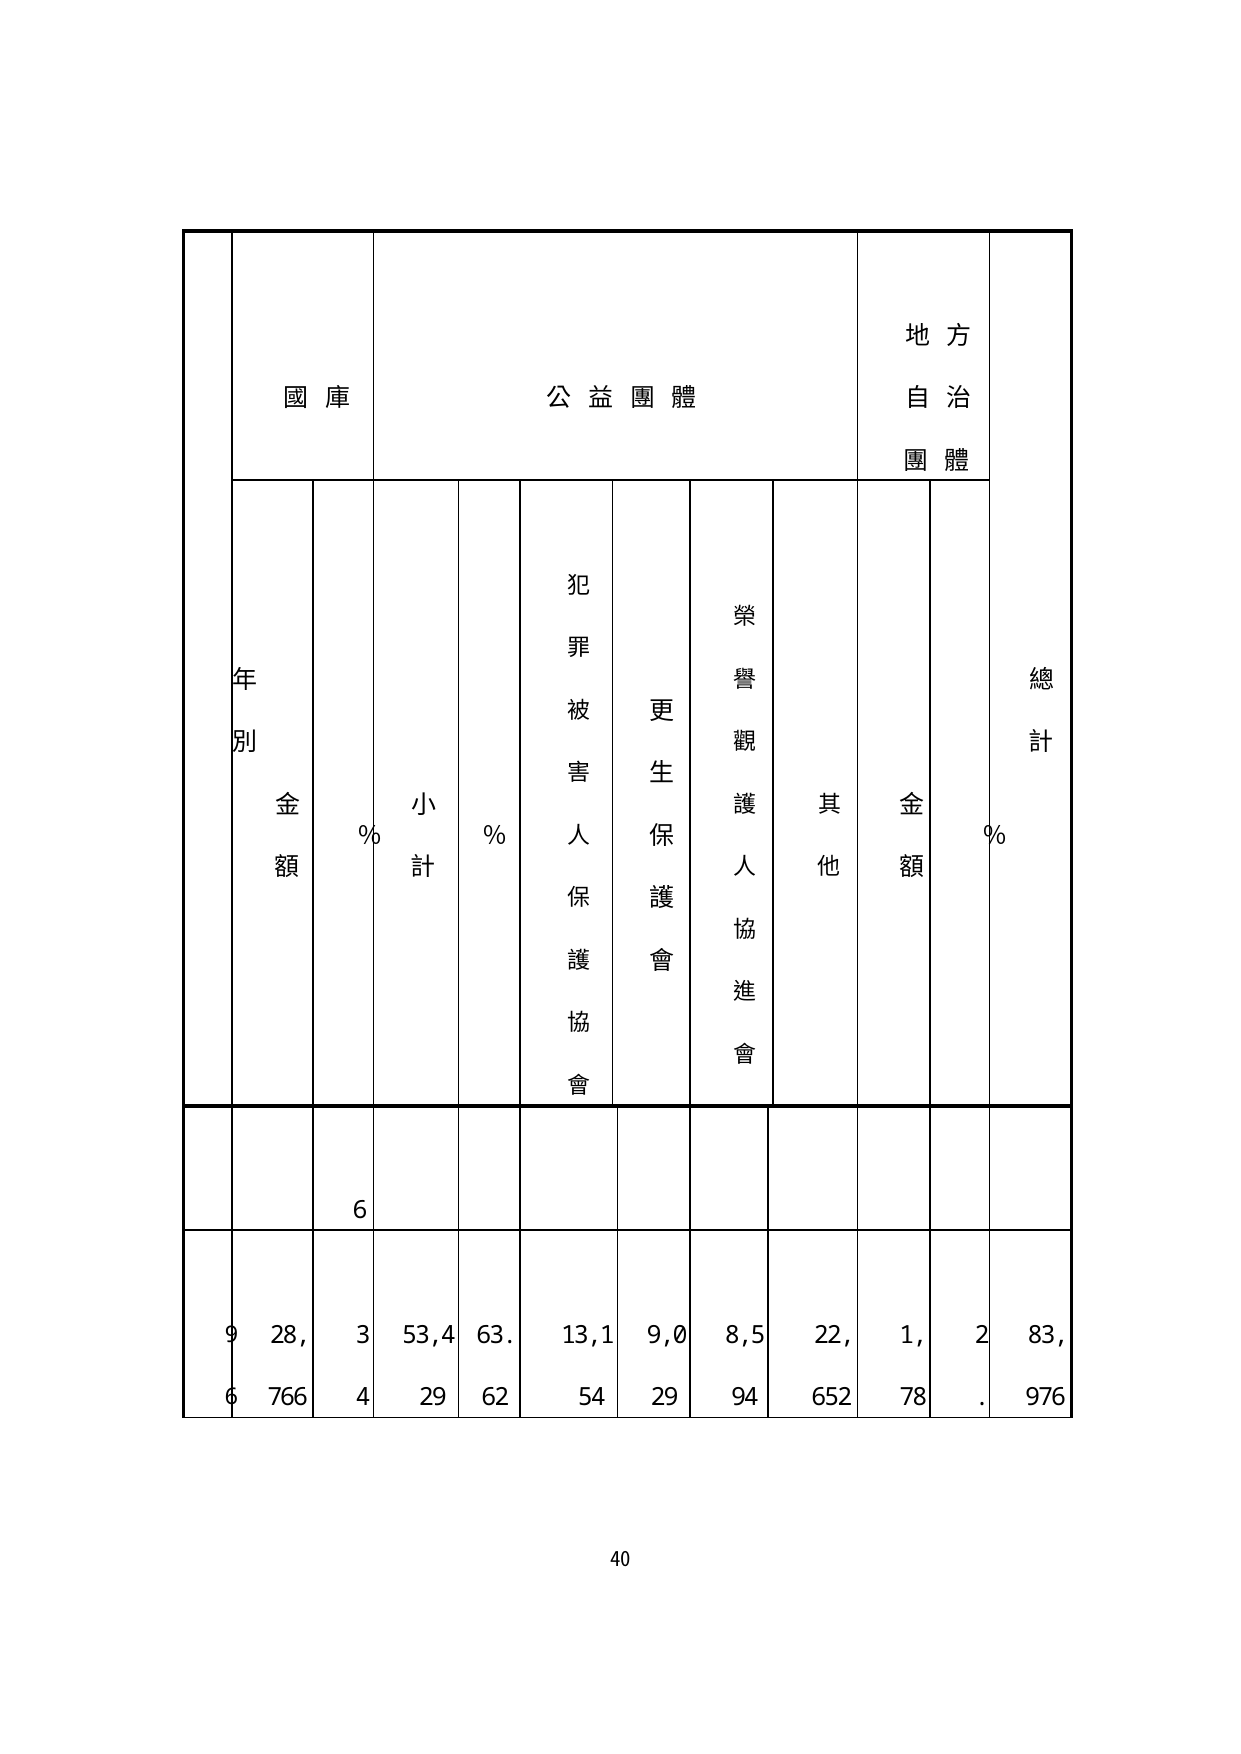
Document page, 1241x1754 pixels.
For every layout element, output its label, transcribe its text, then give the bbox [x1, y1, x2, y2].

table_cell [459, 1108, 519, 1229]
table_header 公益團體 [374, 233, 857, 479]
table_cell 53,429 [374, 1231, 458, 1417]
table_cell 金額 [858, 481, 929, 1104]
table_cell 96 [185, 1231, 231, 1417]
table_cell [374, 1108, 458, 1229]
table_cell 8,594 [691, 1231, 767, 1417]
table_cell 榮譽觀護人協進會 [691, 481, 772, 1104]
table_cell 更生保護會 [613, 481, 689, 1104]
table_cell 其他 [774, 481, 857, 1104]
table_cell 2. [931, 1231, 989, 1417]
table_cell 9,029 [618, 1231, 689, 1417]
table_cell 金額 [233, 481, 312, 1104]
table_header 年別 [185, 233, 231, 1104]
table_cell 13,154 [521, 1231, 617, 1417]
table_cell 1,78 [858, 1231, 929, 1417]
table_cell ％ [459, 481, 519, 1104]
table_cell 95 [185, 1108, 231, 1229]
table_header 地方自治團體 [858, 233, 989, 479]
table_cell [521, 1108, 617, 1229]
table_cell [990, 1108, 1070, 1229]
table_cell 小計 [374, 481, 458, 1104]
table_cell [691, 1108, 767, 1229]
table_cell 83,976 [990, 1231, 1070, 1417]
table_cell ％ [314, 481, 373, 1104]
table_cell [858, 1108, 929, 1229]
table_cell [769, 1108, 857, 1229]
table_cell [618, 1108, 689, 1229]
table_header 國庫 [233, 233, 373, 479]
table_cell ％ [931, 481, 989, 1104]
table_cell 96 [227, 1390, 231, 1402]
table_cell 34 [314, 1231, 373, 1417]
table_header 總計 [990, 233, 1070, 1104]
table_cell 22,652 [769, 1231, 857, 1417]
table_cell 6 [314, 1108, 373, 1229]
table_cell 21,149 [233, 1108, 312, 1229]
table_cell 犯罪被害人保護協會 [521, 481, 612, 1104]
table_cell 63.62 [459, 1231, 519, 1417]
table_cell 28,766 [233, 1231, 312, 1417]
table_cell [931, 1108, 989, 1229]
